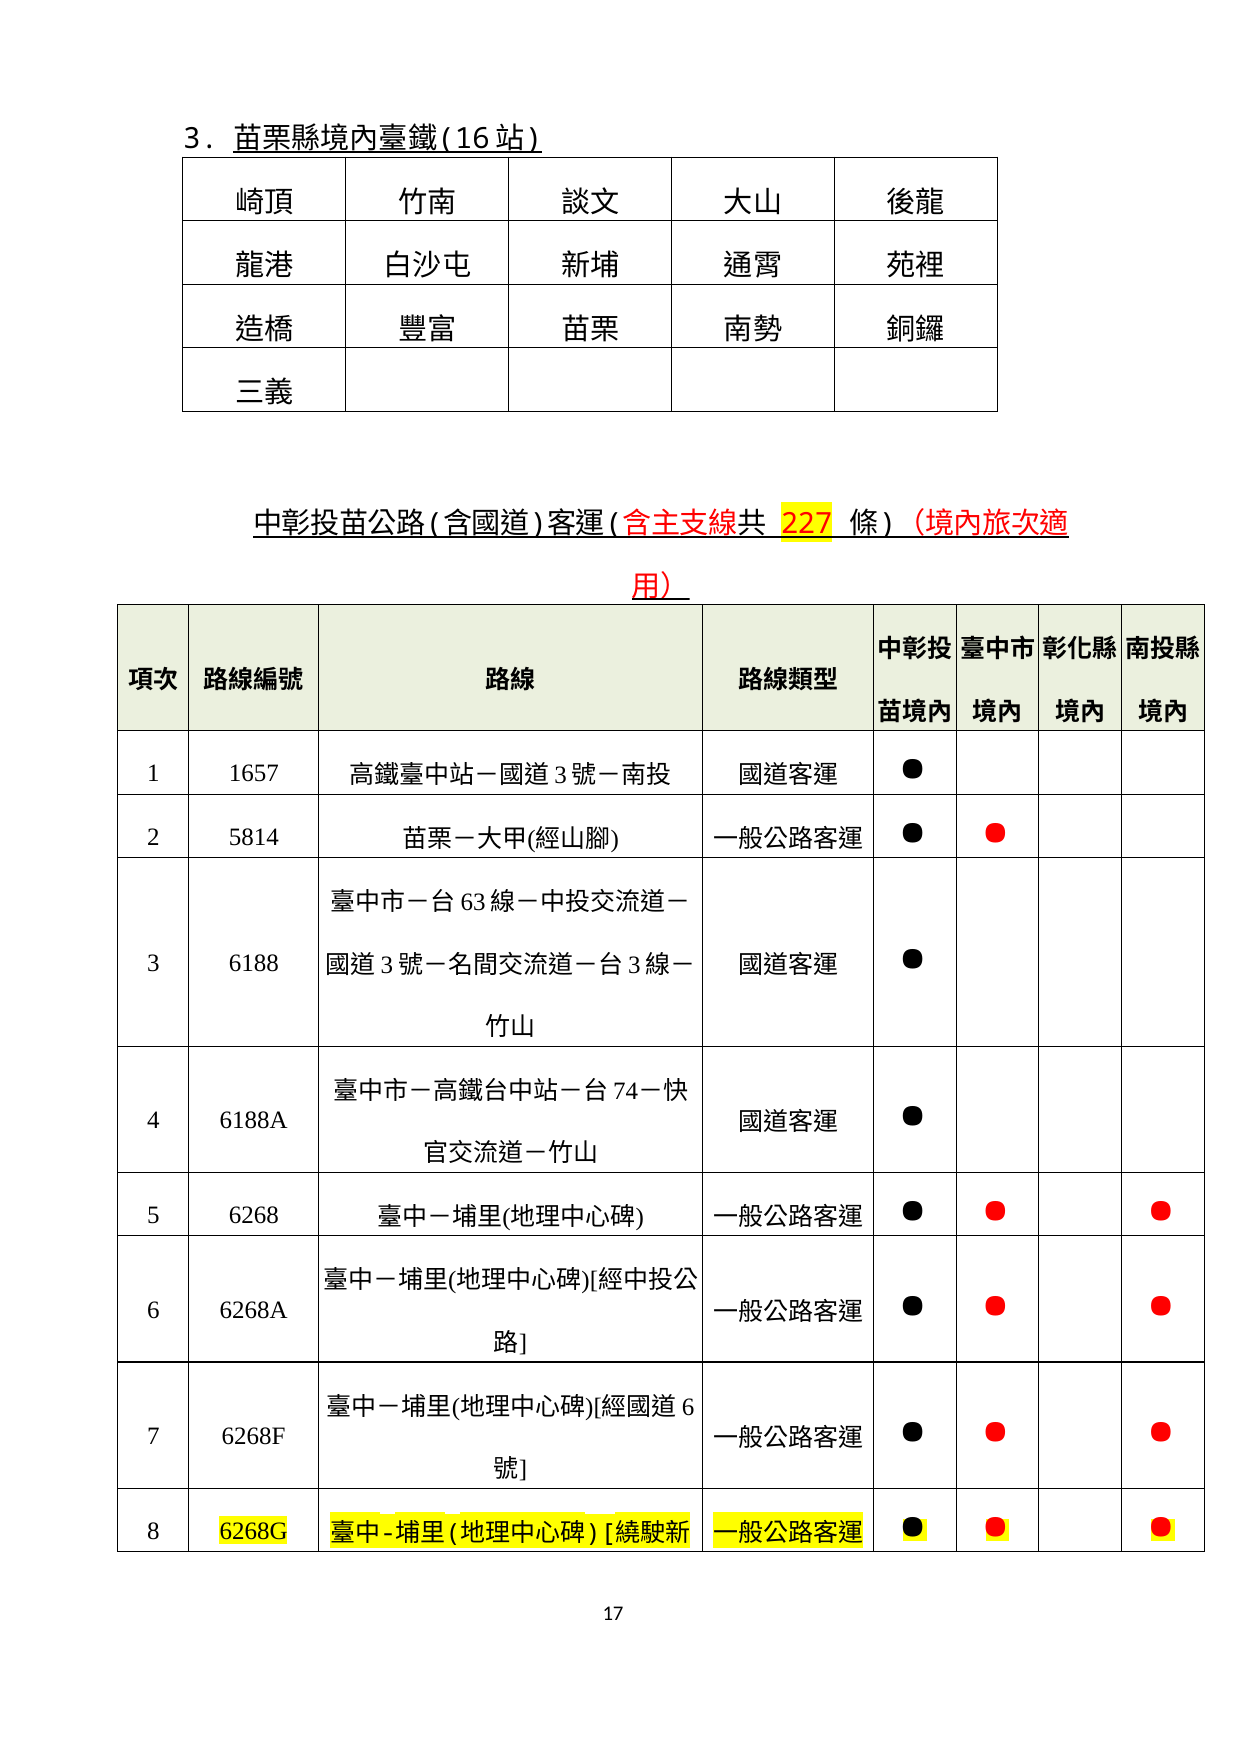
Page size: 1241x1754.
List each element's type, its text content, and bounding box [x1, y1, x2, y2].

table_cell 一般公路客運 [703, 1236, 873, 1361]
table_cell 6268G [189, 1489, 318, 1551]
table_cell [1122, 731, 1204, 794]
table_cell  [874, 1236, 956, 1361]
table_cell  [957, 1236, 1038, 1361]
table_cell  [1122, 1363, 1204, 1487]
table_cell [1039, 731, 1121, 794]
table_cell [1039, 795, 1121, 857]
table_cell  [874, 1363, 956, 1487]
table_cell  [957, 795, 1038, 857]
table_header 後龍 [835, 158, 997, 220]
table_header 中彰投 苗境內 [874, 605, 956, 730]
table_cell  [1122, 1173, 1204, 1235]
table_cell 6268F [189, 1363, 318, 1487]
table_cell 1657 [189, 731, 318, 794]
table_cell 4 [118, 1047, 188, 1172]
table_cell 國道客運 [703, 731, 873, 794]
table_cell [1039, 1236, 1121, 1361]
table_header 彰化縣 境內 [1039, 605, 1121, 730]
table_cell [957, 858, 1038, 1046]
table_cell 臺中－埔里(地理中心碑)[經國道6號] [319, 1363, 702, 1487]
table_header 路線類型 [703, 605, 873, 730]
table_cell  [1122, 1489, 1204, 1551]
table_cell [835, 348, 997, 411]
table_cell 1 [118, 731, 188, 794]
table_cell 白沙屯 [346, 221, 508, 284]
table_cell 臺中-埔里(地理中心碑)[繞駛新 [319, 1489, 702, 1551]
table_cell 7 [118, 1363, 188, 1487]
table_cell 6 [118, 1236, 188, 1361]
table_cell 6268 [189, 1173, 318, 1235]
table_header 談文 [509, 158, 671, 220]
table_cell 新埔 [509, 221, 671, 284]
table_cell 8 [118, 1489, 188, 1551]
table_cell 高鐵臺中站－國道3號－南投 [319, 731, 702, 794]
table_cell [346, 348, 508, 411]
table_cell 苗栗 [509, 285, 671, 347]
table_cell  [957, 1173, 1038, 1235]
table_cell  [957, 1489, 1038, 1551]
table_cell 5 [118, 1173, 188, 1235]
table_cell [1039, 1489, 1121, 1551]
table_cell 苑裡 [835, 221, 997, 284]
table_cell [957, 731, 1038, 794]
table_cell 臺中－埔里(地理中心碑)[經中投公路] [319, 1236, 702, 1361]
table_cell 6188 [189, 858, 318, 1046]
table_cell  [874, 1173, 956, 1235]
text 中彰投苗公路(含國道)客運(含主支線共 227 條)（境內旅次適用） [229, 479, 1093, 604]
table_cell 三義 [183, 348, 345, 411]
list 苗栗縣境內臺鐵(16站) [183, 94, 1093, 157]
table_cell [509, 348, 671, 411]
table_cell [1039, 1363, 1121, 1487]
table_cell 銅鑼 [835, 285, 997, 347]
table_cell 6188A [189, 1047, 318, 1172]
table_cell 豐富 [346, 285, 508, 347]
table_cell 國道客運 [703, 858, 873, 1046]
table_cell [672, 348, 834, 411]
table_cell [957, 1047, 1038, 1172]
table_cell 國道客運 [703, 1047, 873, 1172]
table_cell [1039, 858, 1121, 1046]
table_header 竹南 [346, 158, 508, 220]
table_cell 臺中市－高鐵台中站－台74－快官交流道－竹山 [319, 1047, 702, 1172]
table_cell  [874, 1489, 956, 1551]
table_cell 造橋 [183, 285, 345, 347]
table_cell  [874, 858, 956, 1046]
table_header 臺中市 境內 [957, 605, 1038, 730]
table_cell 通霄 [672, 221, 834, 284]
table_cell [1122, 858, 1204, 1046]
table_cell  [1122, 1236, 1204, 1361]
table_cell [1122, 1047, 1204, 1172]
table_cell  [957, 1363, 1038, 1487]
table_header 大山 [672, 158, 834, 220]
table_header 項次 [118, 605, 188, 730]
table_cell  [874, 731, 956, 794]
table_cell  [874, 795, 956, 857]
table_cell 2 [118, 795, 188, 857]
table_header 南投縣 境內 [1122, 605, 1204, 730]
table_cell 苗栗－大甲(經山腳) [319, 795, 702, 857]
table_cell 一般公路客運 [703, 1363, 873, 1487]
table_cell 臺中市－台63線－中投交流道－國道3號－名間交流道－台3線－竹山 [319, 858, 702, 1046]
table_cell 南勢 [672, 285, 834, 347]
table_cell 一般公路客運 [703, 1489, 873, 1551]
table_cell [1122, 795, 1204, 857]
table_header 路線 [319, 605, 702, 730]
table_cell 龍港 [183, 221, 345, 284]
table_cell [1039, 1173, 1121, 1235]
table_cell 5814 [189, 795, 318, 857]
table_cell 一般公路客運 [703, 795, 873, 857]
table_cell 一般公路客運 [703, 1173, 873, 1235]
table_cell 3 [118, 858, 188, 1046]
table_cell  [874, 1047, 956, 1172]
table_header 崎頂 [183, 158, 345, 220]
table_cell 6268A [189, 1236, 318, 1361]
table_cell [1039, 1047, 1121, 1172]
table_cell 臺中－埔里(地理中心碑) [319, 1173, 702, 1235]
table_header 路線編號 [189, 605, 318, 730]
